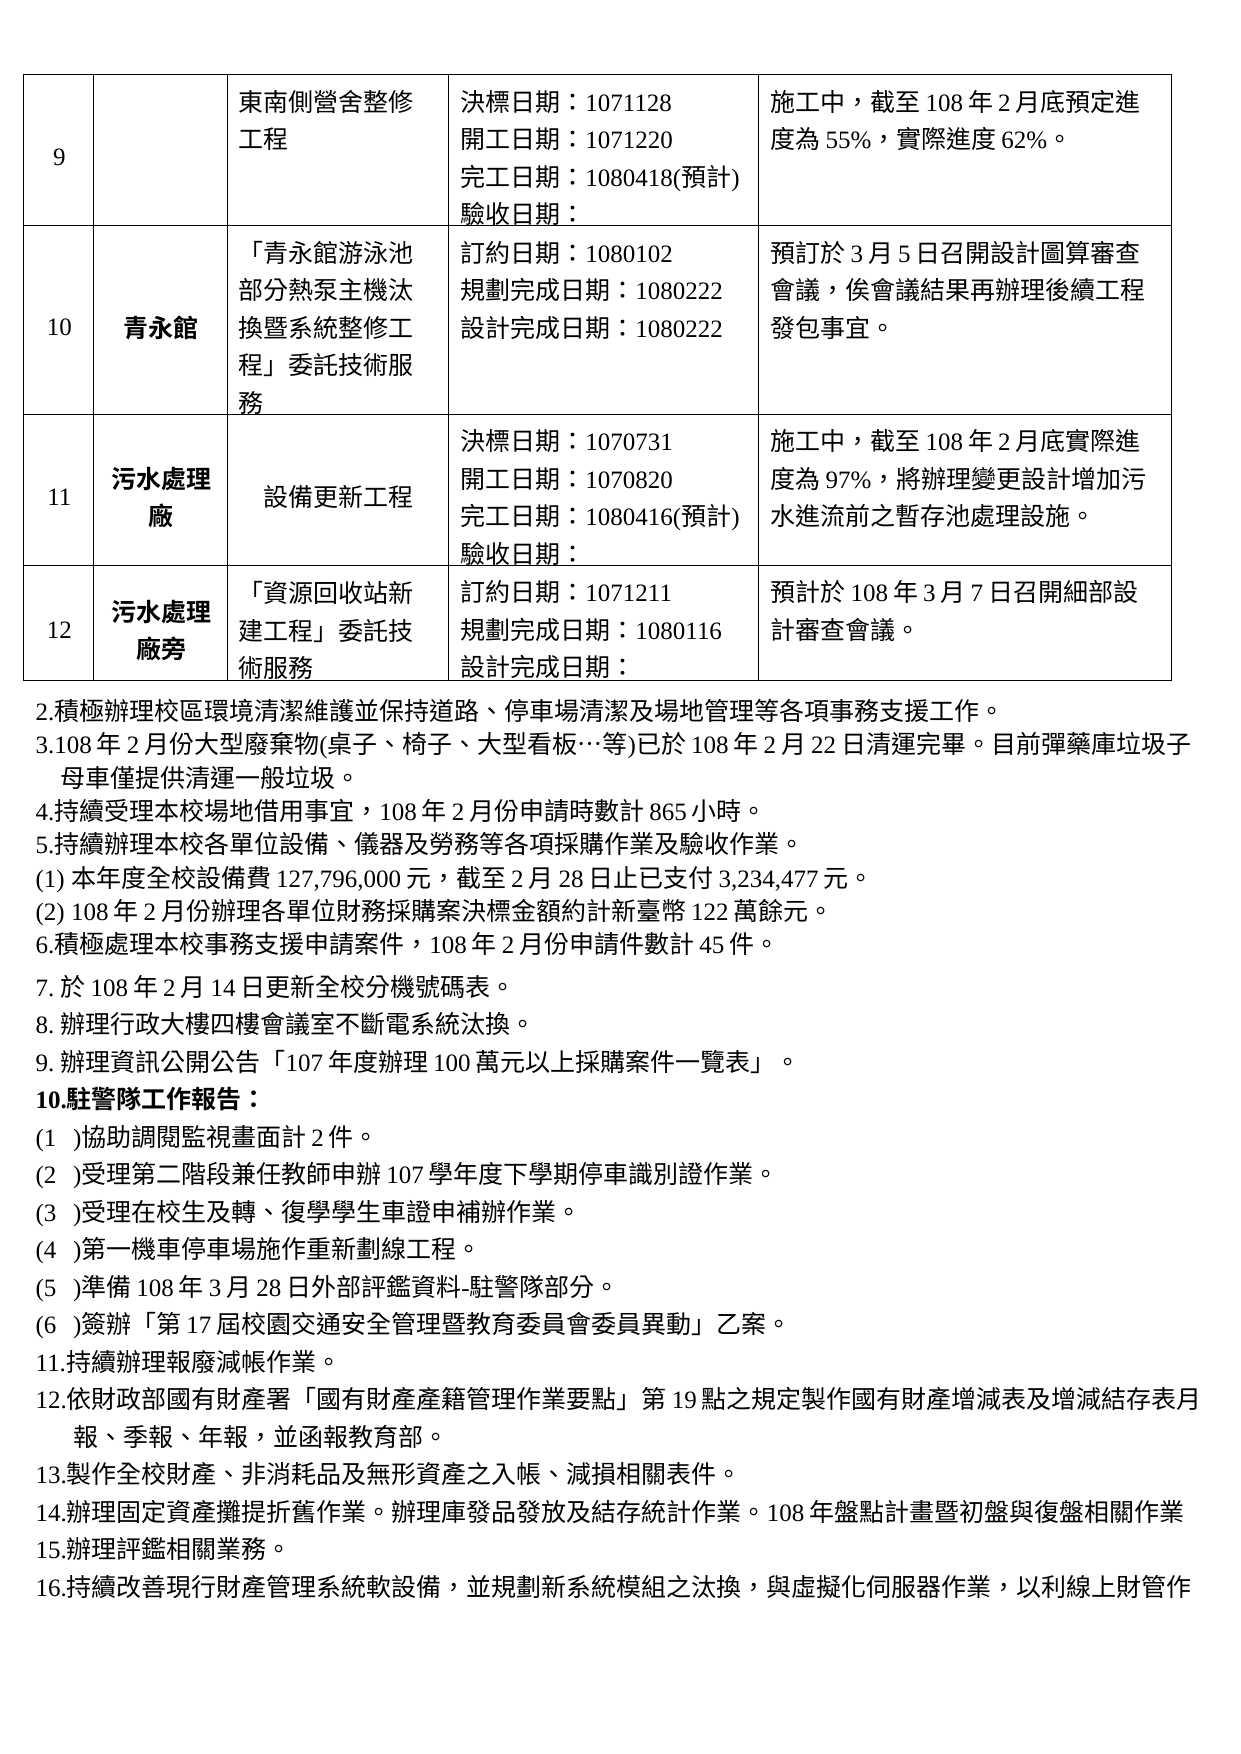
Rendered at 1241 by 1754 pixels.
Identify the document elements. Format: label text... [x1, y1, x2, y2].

text 7. 於108年2月14日更新全校分機號碼表。 [35, 960, 1205, 998]
table_cell 預計於108年3月7日召開細部設計審查會議。 [759, 566, 1171, 680]
list )準備108年3月28日外部評鑑資料-駐警隊部分。 [35, 1260, 1205, 1298]
list )簽辦「第17屆校園交通安全管理暨教育委員會委員異動」乙案。 [35, 1298, 1205, 1335]
table_cell 施工中，截至108年2月底預定進度為55%，實際進度62%。 [759, 75, 1171, 225]
list )協助調閱監視畫面計2件。 [35, 1110, 1205, 1148]
table_cell 東南側營舍整修工程 [228, 75, 448, 225]
text 3.108年2月份大型廢棄物(桌子、椅子、大型看板…等)已於108年2月22日清運完畢。目前彈藥庫垃圾子母車僅提供清運一般垃圾。 [35, 727, 1205, 794]
list )受理第二階段兼任教師申辦107學年度下學期停車識別證作業。 [35, 1148, 1205, 1185]
table_cell 污水處理廠旁 [94, 566, 227, 680]
text (2) 108年2月份辦理各單位財務採購案決標金額約計新臺幣122萬餘元。 [35, 894, 1205, 927]
table_cell 11 [24, 415, 93, 565]
table_cell 「資源回收站新建工程」委託技術服務 [228, 566, 448, 680]
text 6.積極處理本校事務支援申請案件，108年2月份申請件數計45件。 [35, 927, 1205, 960]
table_cell [94, 75, 227, 225]
text 2.積極辦理校區環境清潔維護並保持道路、停車場清潔及場地管理等各項事務支援工作。 [35, 694, 1205, 727]
table_cell 訂約日期：1080102 規劃完成日期：1080222 設計完成日期：1080222 [449, 226, 758, 414]
text 9. 辦理資訊公開公告「107年度辦理100萬元以上採購案件一覽表」。 [35, 1035, 1205, 1073]
table_cell 施工中，截至108年2月底實際進度為97%，將辦理變更設計增加污水進流前之暫存池處理設施。 [759, 415, 1171, 565]
table_cell 「青永館游泳池部分熱泵主機汰換暨系統整修工程」委託技術服務 [228, 226, 448, 414]
table_cell 訂約日期：1071211 規劃完成日期：1080116 設計完成日期： [449, 566, 758, 680]
text 15.辦理評鑑相關業務。 [35, 1523, 1205, 1560]
table_cell 設備更新工程 [228, 415, 448, 565]
text (1) 本年度全校設備費127,796,000元，截至2月28日止已支付3,234,477元。 [35, 860, 1205, 894]
text 11.持續辦理報廢減帳作業。 [35, 1335, 1205, 1373]
list )受理在校生及轉、復學學生車證申補辦作業。 [35, 1185, 1205, 1223]
text 14.辦理固定資產攤提折舊作業。辦理庫發品發放及結存統計作業。108年盤點計畫暨初盤與復盤相關作業 [35, 1485, 1205, 1523]
text 12.依財政部國有財產署「國有財產產籍管理作業要點」第19點之規定製作國有財產增減表及增減結存表月報、季報、年報，並函報教育部。 [35, 1373, 1205, 1448]
table_cell 預訂於3月5日召開設計圖算審查會議，俟會議結果再辦理後續工程發包事宜。 [759, 226, 1171, 414]
text 8. 辦理行政大樓四樓會議室不斷電系統汰換。 [35, 998, 1205, 1035]
table_cell 決標日期：1071128 開工日期：1071220 完工日期：1080418(預計) 驗收日期： [449, 75, 758, 225]
text 4.持續受理本校場地借用事宜，108年2月份申請時數計865小時。 [35, 794, 1205, 827]
table_cell 10 [24, 226, 93, 414]
text 16.持續改善現行財產管理系統軟設備，並規劃新系統模組之汰換，與虛擬化伺服器作業，以利線上財管作 [35, 1560, 1205, 1598]
list )第一機車停車場施作重新劃線工程。 [35, 1223, 1205, 1260]
text 10.駐警隊工作報告： [35, 1073, 1205, 1110]
table_cell 污水處理廠 [94, 415, 227, 565]
table_cell 12 [24, 566, 93, 680]
table_cell 決標日期：1070731 開工日期：1070820 完工日期：1080416(預計) 驗收日期： [449, 415, 758, 565]
text 5.持續辦理本校各單位設備、儀器及勞務等各項採購作業及驗收作業。 [35, 827, 1205, 860]
table_cell 9 [24, 75, 93, 225]
table_cell 青永館 [94, 226, 227, 414]
text 13.製作全校財產、非消耗品及無形資產之入帳、減損相關表件。 [35, 1448, 1205, 1485]
